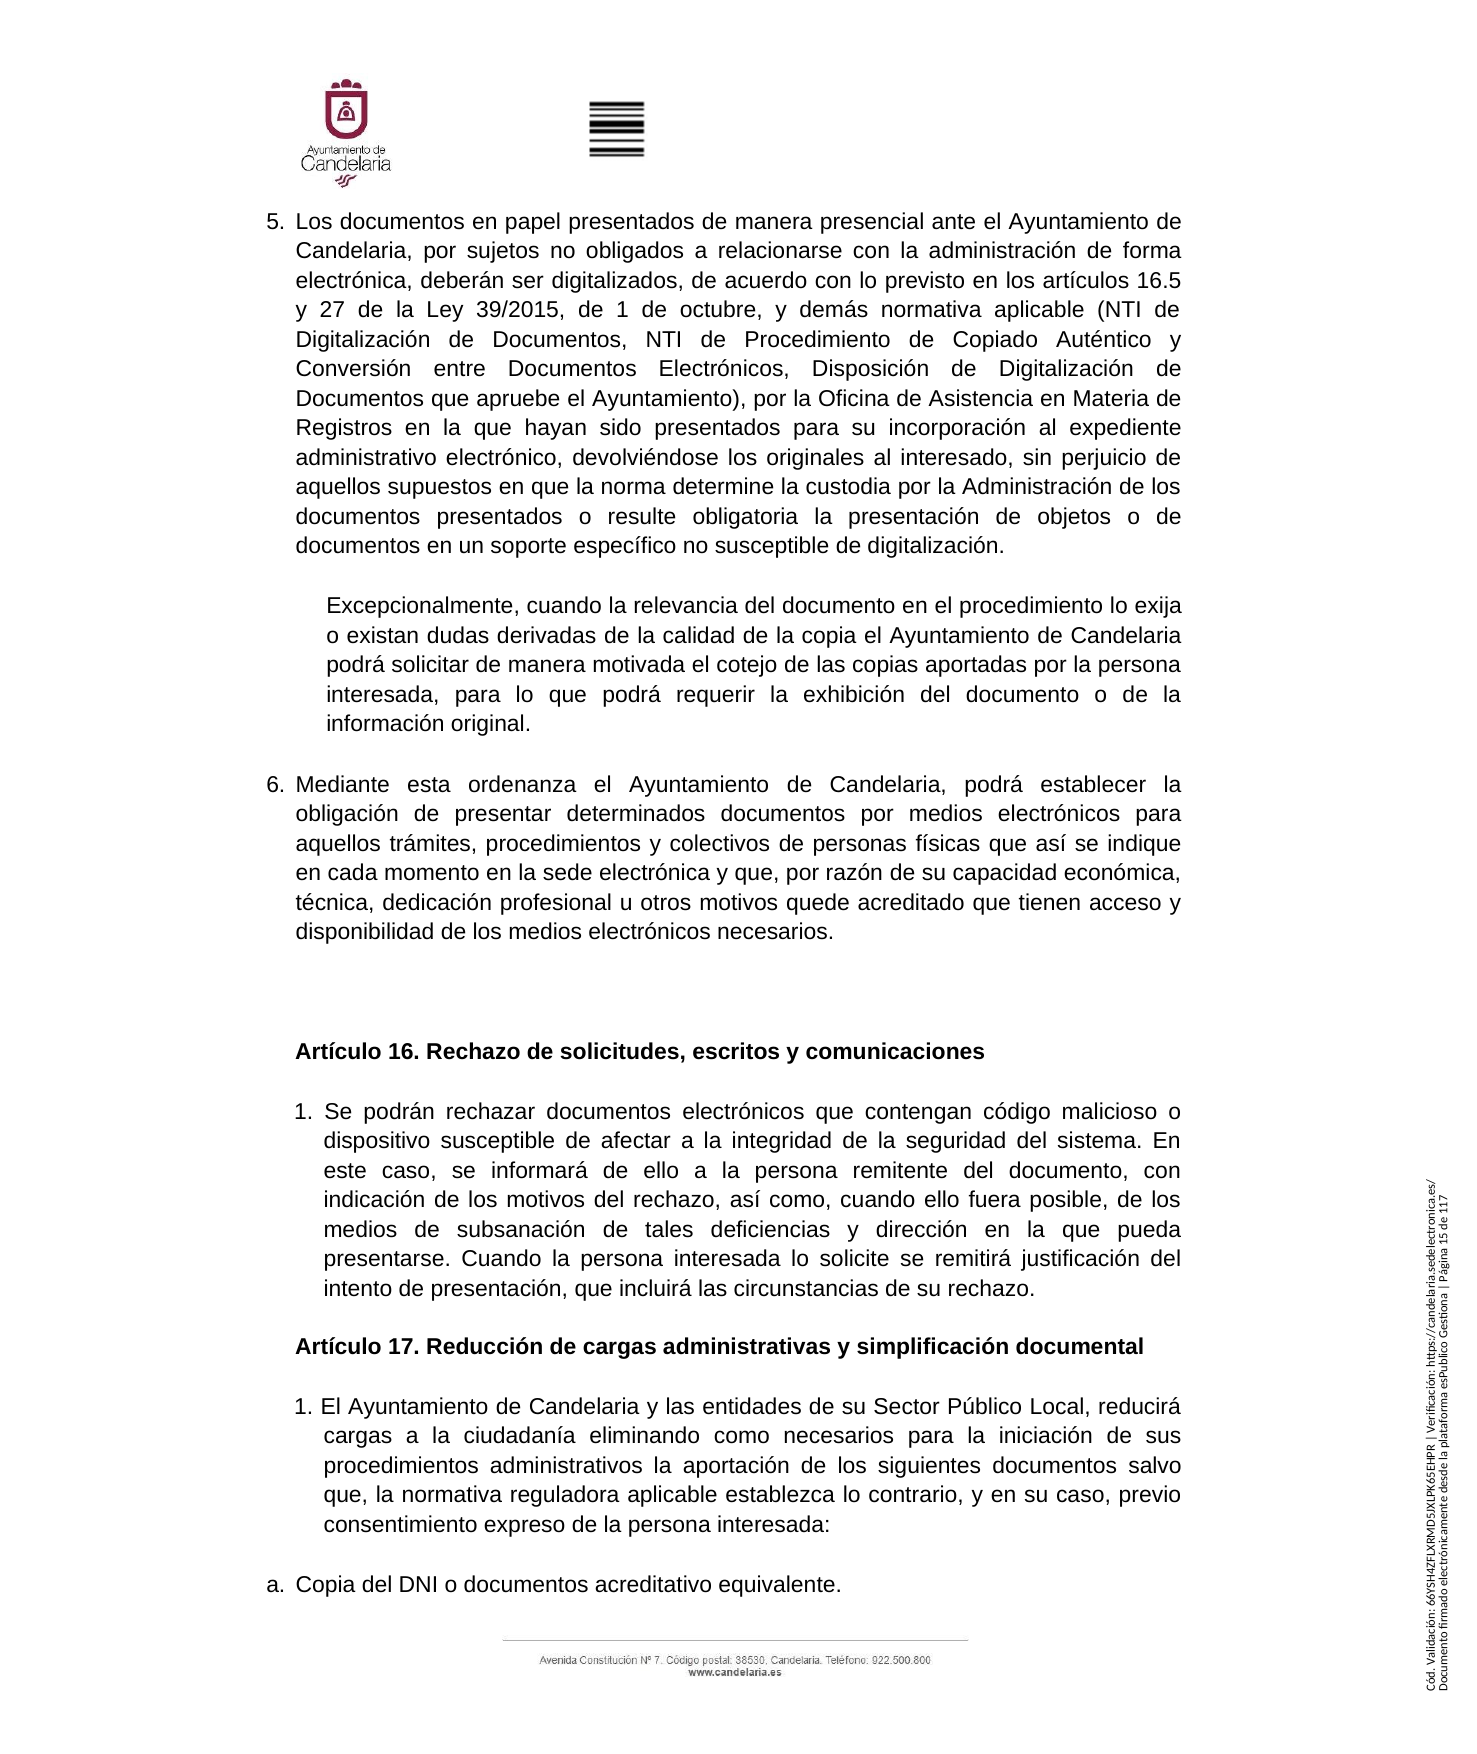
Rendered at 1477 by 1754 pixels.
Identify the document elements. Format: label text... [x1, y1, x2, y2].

subtitle Artículo 16. Rechazo de solicitudes, escritos y comunicaciones [295, 1038, 1182, 1064]
text 1. El Ayuntamiento de Candelaria y las entidades de su Sector Público Local, reducirá cargas a la ciudadanía eliminando como necesarios para la iniciación de sus procedimientos administrativos la aportación de los siguientes documentos salvo que, la normativa reguladora aplicable establezca lo contrario, y en su caso, previo consentimiento expreso de la persona interesada: [294, 1393, 1182, 1537]
text 1. Se podrán rechazar documentos electrónicos que contengan código malicioso o dispositivo susceptible de afectar a la integridad de la seguridad del sistema. En este caso, se informará de ello a la persona remitente del documento, con indicación de los motivos del rechazo, así como, cuando ello fuera posible, de los medios de subsanación de tales deficiencias y dirección en la que pueda presentarse. Cuando la persona interesada lo solicite se remitirá justificación del intento de presentación, que incluirá las circunstancias de su rechazo. [294, 1098, 1182, 1301]
text Excepcionalmente, cuando la relevancia del documento en el procedimiento lo exija o existan dudas derivadas de la calidad de la copia el Ayuntamiento de Candelaria podrá solicitar de manera motivada el cotejo de las copias aportadas por la persona interesada, para lo que podrá requerir la exhibición del documento o de la información original. [326, 592, 1182, 737]
list Los documentos en papel presentados de manera presencial ante el Ayuntamiento de Candelaria, por sujetos no obligados a relacionarse con la administración de forma electrónica, deberán ser digitalizados, de acuerdo con lo previsto en los artículos 16.5 y 27 de la Ley 39/2015, de 1 de octubre, y demás normativa aplicable (NTI de Digitalización de Documentos, NTI de Procedimiento de Copiado Auténtico y Conversión entre Documentos Electrónicos, Disposición de Digitalización de Documentos que apruebe el Ayuntamiento), por la Oficina de Asistencia en Materia de Registros en la que hayan sido presentados para su incorporación al expediente administrativo electrónico, devolviéndose los originales al interesado, sin perjuicio de aquellos supuestos en que la norma determine la custodia por la Administración de los documentos presentados o resulte obligatoria la presentación de objetos o de documentos en un soporte específico no susceptible de digitalización. [266, 208, 1182, 559]
list Copia del DNI o documentos acreditativo equivalente. [266, 1571, 1182, 1597]
subtitle Artículo 17. Reducción de cargas administrativas y simplificación documental [295, 1333, 1182, 1359]
list Mediante esta ordenanza el Ayuntamiento de Candelaria, podrá establecer la obligación de presentar determinados documentos por medios electrónicos para aquellos trámites, procedimientos y colectivos de personas físicas que así se indique en cada momento en la sede electrónica y que, por razón de su capacidad económica, técnica, dedicación profesional u otros motivos quede acreditado que tienen acceso y disponibilidad de los medios electrónicos necesarios. [266, 771, 1182, 944]
